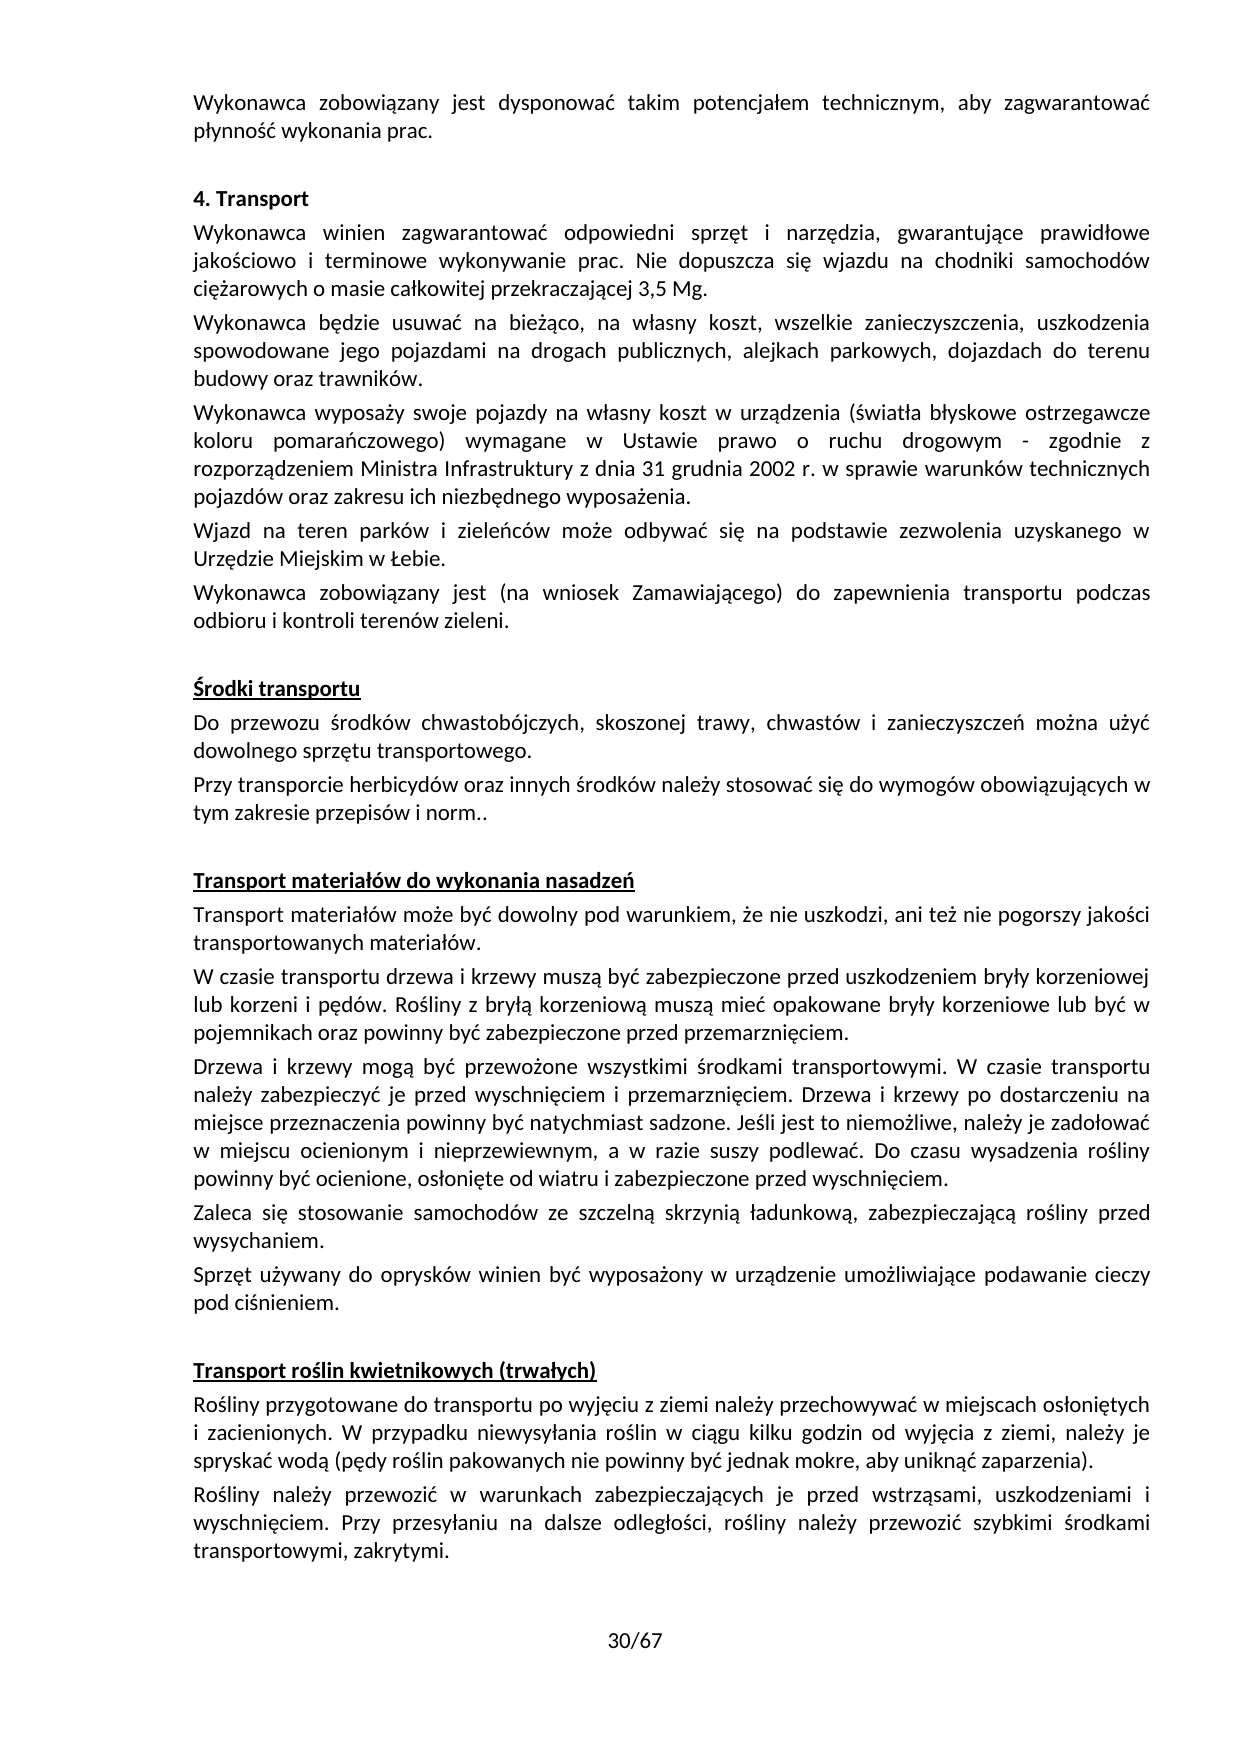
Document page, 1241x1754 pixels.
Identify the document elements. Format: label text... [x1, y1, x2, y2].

list Wykonawca zobowiązany jest (na wniosek Zamawiającego) do zapewnienia transportu podczas odbioru i kontroli terenów zieleni. [156, 578, 1152, 634]
list Transport materiałów do wykonania nasadzeń [156, 866, 1152, 894]
list Wykonawca winien zagwarantować odpowiedni sprzęt i narzędzia, gwarantujące prawidłowe jakościowo i terminowe wykonywanie prac. Nie dopuszcza się wjazdu na chodniki samochodów ciężarowych o masie całkowitej przekraczającej 3,5 Mg. [156, 218, 1152, 302]
list Przy transporcie herbicydów oraz innych środków należy stosować się do wymogów obowiązujących w tym zakresie przepisów i norm.. [156, 770, 1152, 826]
list Wykonawca wyposaży swoje pojazdy na własny koszt w urządzenia (światła błyskowe ostrzegawcze koloru pomarańczowego) wymagane w Ustawie prawo o ruchu drogowym - zgodnie z rozporządzeniem Ministra Infrastruktury z dnia 31 grudnia 2002 r. w sprawie warunków technicznych pojazdów oraz zakresu ich niezbędnego wyposażenia. [156, 398, 1152, 511]
list Rośliny przygotowane do transportu po wyjęciu z ziemi należy przechowywać w miejscach osłoniętych i zacienionych. W przypadku niewysyłania roślin w ciągu kilku godzin od wyjęcia z ziemi, należy je spryskać wodą (pędy roślin pakowanych nie powinny być jednak mokre, aby uniknąć zaparzenia). [156, 1390, 1152, 1474]
list Drzewa i krzewy mogą być przewożone wszystkimi środkami transportowymi. W czasie transportu należy zabezpieczyć je przed wyschnięciem i przemarznięciem. Drzewa i krzewy po dostarczeniu na miejsce przeznaczenia powinny być natychmiast sadzone. Jeśli jest to niemożliwe, należy je zadołować w miejscu ocienionym i nieprzewiewnym, a w razie suszy podlewać. Do czasu wysadzenia rośliny powinny być ocienione, osłonięte od wiatru i zabezpieczone przed wyschnięciem. [156, 1052, 1152, 1192]
list Transport roślin kwietnikowych (trwałych) [156, 1356, 1152, 1384]
list Transport materiałów może być dowolny pod warunkiem, że nie uszkodzi, ani też nie pogorszy jakości transportowanych materiałów. [156, 900, 1152, 956]
list Wykonawca zobowiązany jest dysponować takim potencjałem technicznym, aby zagwarantować płynność wykonania prac. [156, 88, 1152, 144]
list Wykonawca będzie usuwać na bieżąco, na własny koszt, wszelkie zanieczyszczenia, uszkodzenia spowodowane jego pojazdami na drogach publicznych, alejkach parkowych, dojazdach do terenu budowy oraz trawników. [156, 308, 1152, 392]
list W czasie transportu drzewa i krzewy muszą być zabezpieczone przed uszkodzeniem bryły korzeniowej lub korzeni i pędów. Rośliny z bryłą korzeniową muszą mieć opakowane bryły korzeniowe lub być w pojemnikach oraz powinny być zabezpieczone przed przemarznięciem. [156, 962, 1152, 1046]
list Rośliny należy przewozić w warunkach zabezpieczających je przed wstrząsami, uszkodzeniami i wyschnięciem. Przy przesyłaniu na dalsze odległości, rośliny należy przewozić szybkimi środkami transportowymi, zakrytymi. [156, 1480, 1152, 1564]
list Do przewozu środków chwastobójczych, skoszonej trawy, chwastów i zanieczyszczeń można użyć dowolnego sprzętu transportowego. [156, 708, 1152, 764]
list Zaleca się stosowanie samochodów ze szczelną skrzynią ładunkową, zabezpieczającą rośliny przed wysychaniem. [156, 1198, 1152, 1254]
list Wjazd na teren parków i zieleńców może odbywać się na podstawie zezwolenia uzyskanego w Urzędzie Miejskim w Łebie. [156, 516, 1152, 572]
list Sprzęt używany do oprysków winien być wyposażony w urządzenie umożliwiające podawanie cieczy pod ciśnieniem. [156, 1260, 1152, 1316]
list 4. Transport [156, 184, 1152, 212]
list Środki transportu [156, 674, 1152, 702]
